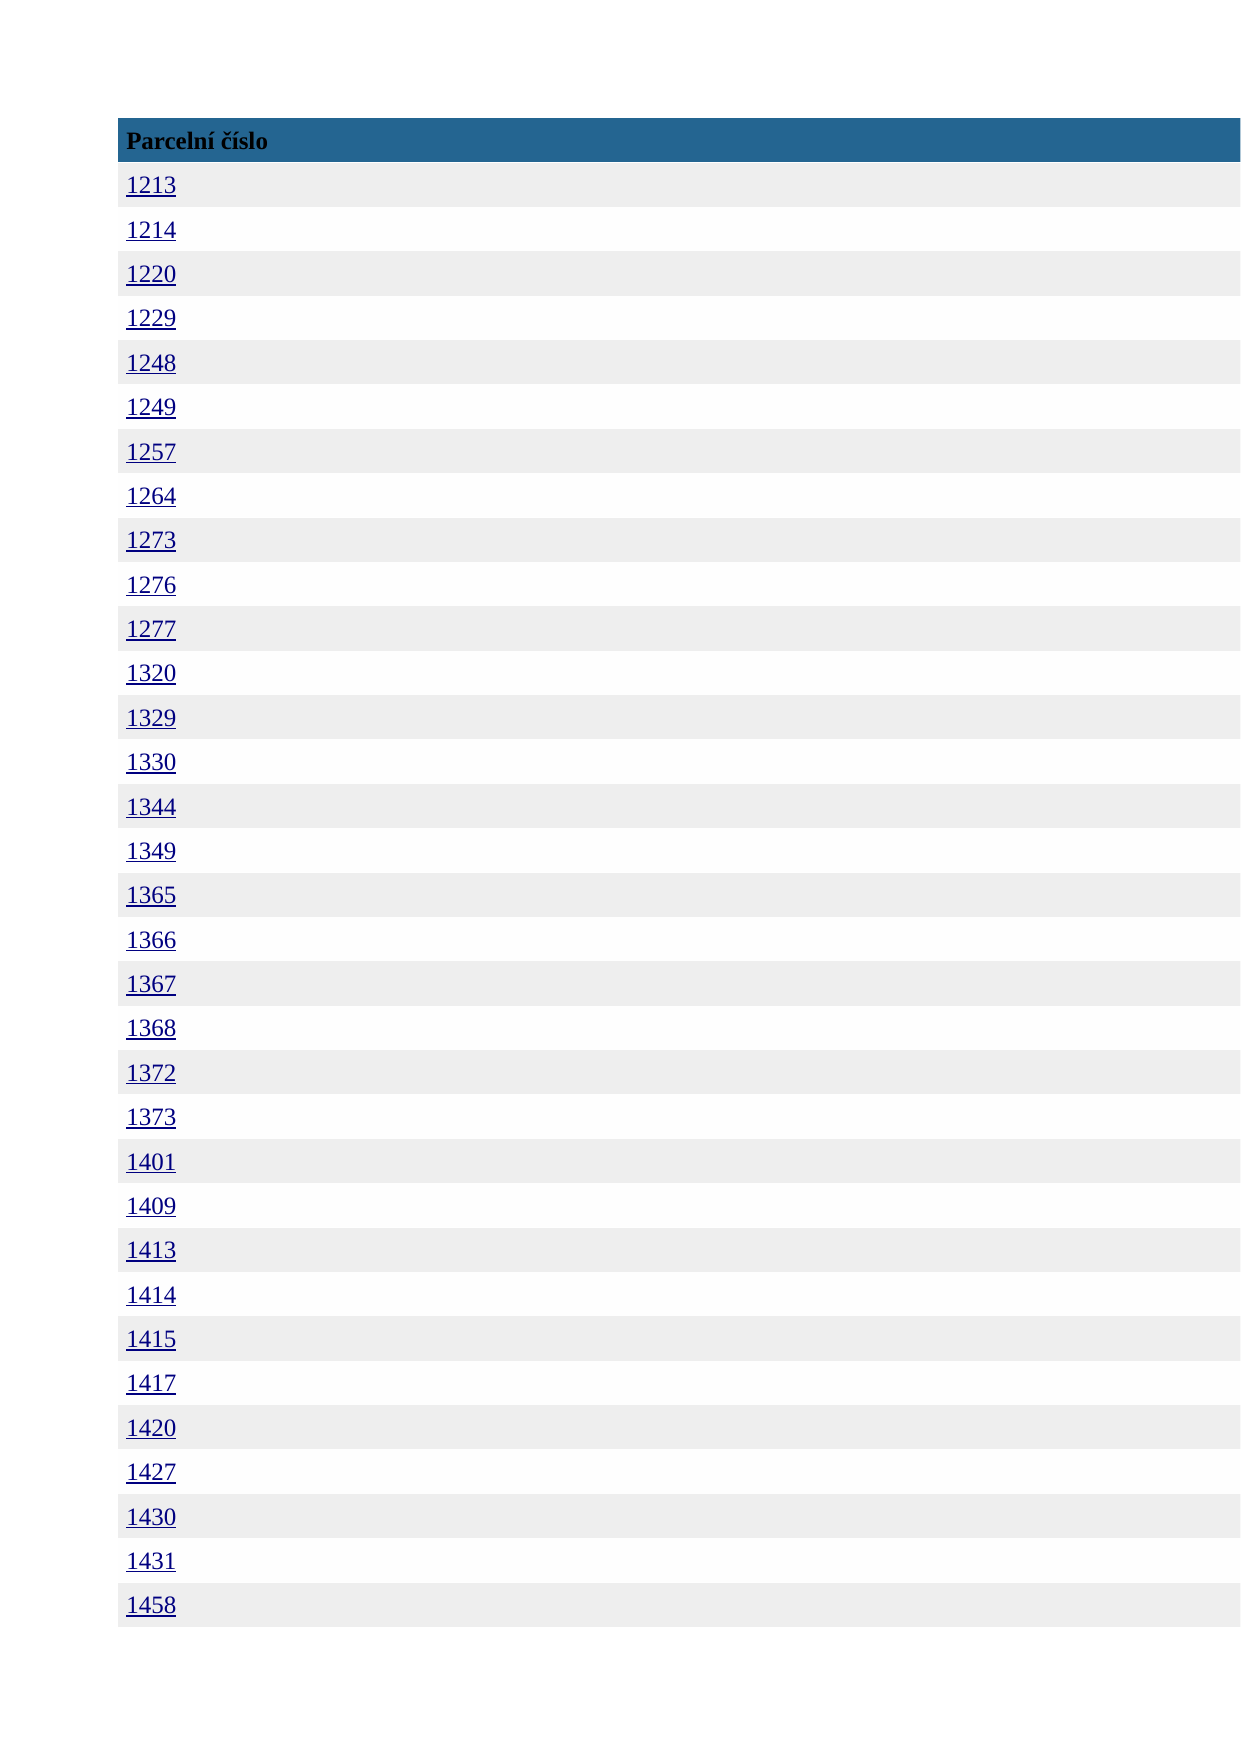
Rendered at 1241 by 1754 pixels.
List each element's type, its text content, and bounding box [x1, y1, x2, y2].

table_header Parcelní číslo [118, 118, 1241, 162]
table_cell 1431 [118, 1538, 1241, 1582]
table_cell 1220 [118, 251, 1241, 296]
table_cell 1349 [118, 828, 1241, 872]
table_cell 1414 [118, 1272, 1241, 1316]
table_cell 1213 [118, 163, 1241, 207]
table_cell 1430 [118, 1494, 1241, 1538]
table_cell 1420 [118, 1405, 1241, 1449]
table_cell 1344 [118, 784, 1241, 828]
table_cell 1276 [118, 562, 1241, 606]
table_cell 1249 [118, 384, 1241, 429]
table_cell 1409 [118, 1183, 1241, 1227]
table_cell 1372 [118, 1050, 1241, 1094]
table_cell 1264 [118, 473, 1241, 517]
table_cell 1413 [118, 1228, 1241, 1272]
table_cell 1366 [118, 917, 1241, 961]
table_cell 1229 [118, 296, 1241, 340]
table_cell 1214 [118, 207, 1241, 251]
table_cell 1427 [118, 1449, 1241, 1494]
table_cell 1415 [118, 1316, 1241, 1361]
table_cell 1367 [118, 961, 1241, 1006]
table_cell 1257 [118, 429, 1241, 473]
table_cell 1273 [118, 518, 1241, 562]
table_cell 1373 [118, 1094, 1241, 1139]
table_cell 1458 [118, 1583, 1241, 1627]
table_cell 1401 [118, 1139, 1241, 1183]
table_cell 1365 [118, 873, 1241, 917]
table_cell 1330 [118, 739, 1241, 784]
table_cell 1277 [118, 606, 1241, 651]
table_cell 1248 [118, 340, 1241, 384]
table_cell 1320 [118, 651, 1241, 695]
table_cell 1417 [118, 1361, 1241, 1405]
table_cell 1329 [118, 695, 1241, 739]
table_cell 1368 [118, 1006, 1241, 1050]
